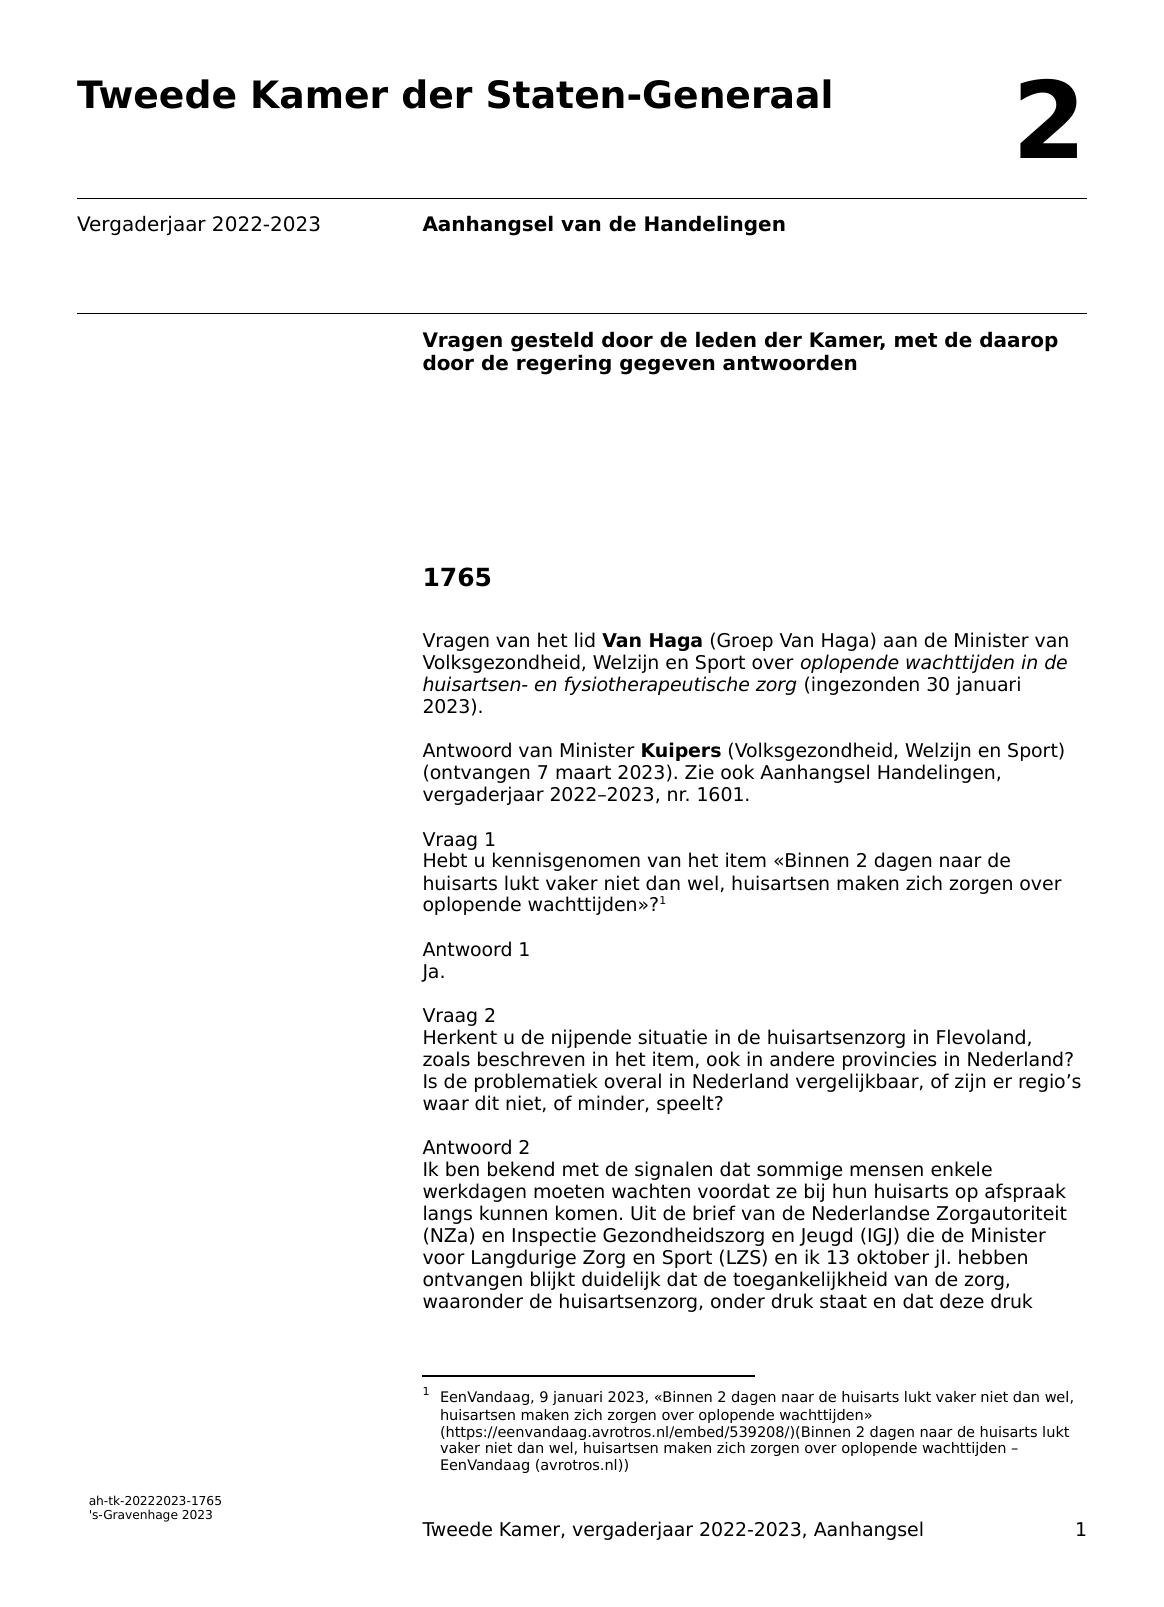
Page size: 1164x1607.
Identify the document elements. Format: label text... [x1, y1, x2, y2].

text Hebt u kennisgenomen van het item «Binnen 2 dagen naar de huisarts lukt vaker niet dan wel, huisartsen maken zich zorgen over oplopende wachttijden»? [422, 850, 1087, 916]
text Antwoord 1 [422, 938, 1087, 961]
table_cell Aanhangsel van de Handelingen [422, 199, 1087, 313]
text Vraag 1 [422, 828, 1087, 850]
text Vragen van het lid Van Haga (Groep Van Haga) aan de Minister van Volksgezondheid, Welzijn en Sport over oplopende wachttijden in de huisartsen- en fysiotherapeutische zorg (ingezonden 30 januari 2023). [422, 630, 1087, 718]
table_header 2 [886, 59, 1087, 198]
text Antwoord van Minister Kuipers (Volksgezondheid, Welzijn en Sport) (ontvangen 7 maart 2023). Zie ook Aanhangsel Handelingen, vergaderjaar 2022–2023, nr. 1601. [422, 740, 1087, 806]
text Antwoord 2 [422, 1137, 1087, 1159]
text 1765 [422, 563, 1087, 592]
text Ja. [422, 961, 1087, 982]
table_cell Vergaderjaar 2022-2023 [77, 199, 422, 313]
table_cell Vragen gesteld door de leden der Kamer, met de daarop door de regering gegeven antwoorden [422, 314, 1087, 375]
text EenVandaag, 9 januari 2023, «Binnen 2 dagen naar de huisarts lukt vaker niet dan wel, huisartsen maken zich zorgen over oplopende wachttijden» (https://eenvandaag.avrotros.nl/embed/539208/)(Binnen 2 dagen naar de huisarts lukt vaker niet dan wel, huisartsen maken zich zorgen over oplopende wachttijden – EenVandaag (avrotros.nl)) [422, 1385, 1087, 1474]
text ah-tk-20222023-1765 [88, 1494, 323, 1508]
text 's-Gravenhage 2023 [88, 1508, 323, 1522]
text Herkent u de nijpende situatie in de huisartsenzorg in Flevoland, zoals beschreven in het item, ook in andere provincies in Nederland? Is de problematiek overal in Nederland vergelijkbaar, of zijn er regio’s waar dit niet, of minder, speelt? [422, 1027, 1087, 1114]
text Vraag 2 [422, 1005, 1087, 1027]
table_cell [77, 314, 422, 375]
table_header Tweede Kamer der Staten-Generaal [77, 59, 886, 198]
text Ik ben bekend met de signalen dat sommige mensen enkele werkdagen moeten wachten voordat ze bij hun huisarts op afspraak langs kunnen komen. Uit de brief van de Nederlandse Zorgautoriteit (NZa) en Inspectie Gezondheidszorg en Jeugd (IGJ) die de Minister voor Langdurige Zorg en Sport (LZS) en ik 13 oktober jl. hebben ontvangen blijkt duidelijk dat de toegankelijkheid van de zorg, waaronder de huisartsenzorg, onder druk staat en dat deze druk toeneemt. De NZa en IGJ schetsen dat in sommige regio’s huisartsen de dagzorg afschalen, wat betekent dat er minder spreekuren zijn en dat er voorrang wordt gegeven aan patiënten met ernstige klachten. De druk op de huisartsenzorg speelt door heel Nederland. Uit cijfers van het NIVEL blijkt dat in alle regio’s in Nederland meer dan 60% van de praktijken aangeeft op korte termijn een tekort aan huisartsen te verwachten. In sommige regio’s, zoals Flevoland, is het ervaren tekort groter dan in andere regio’s. [422, 1159, 1087, 1313]
